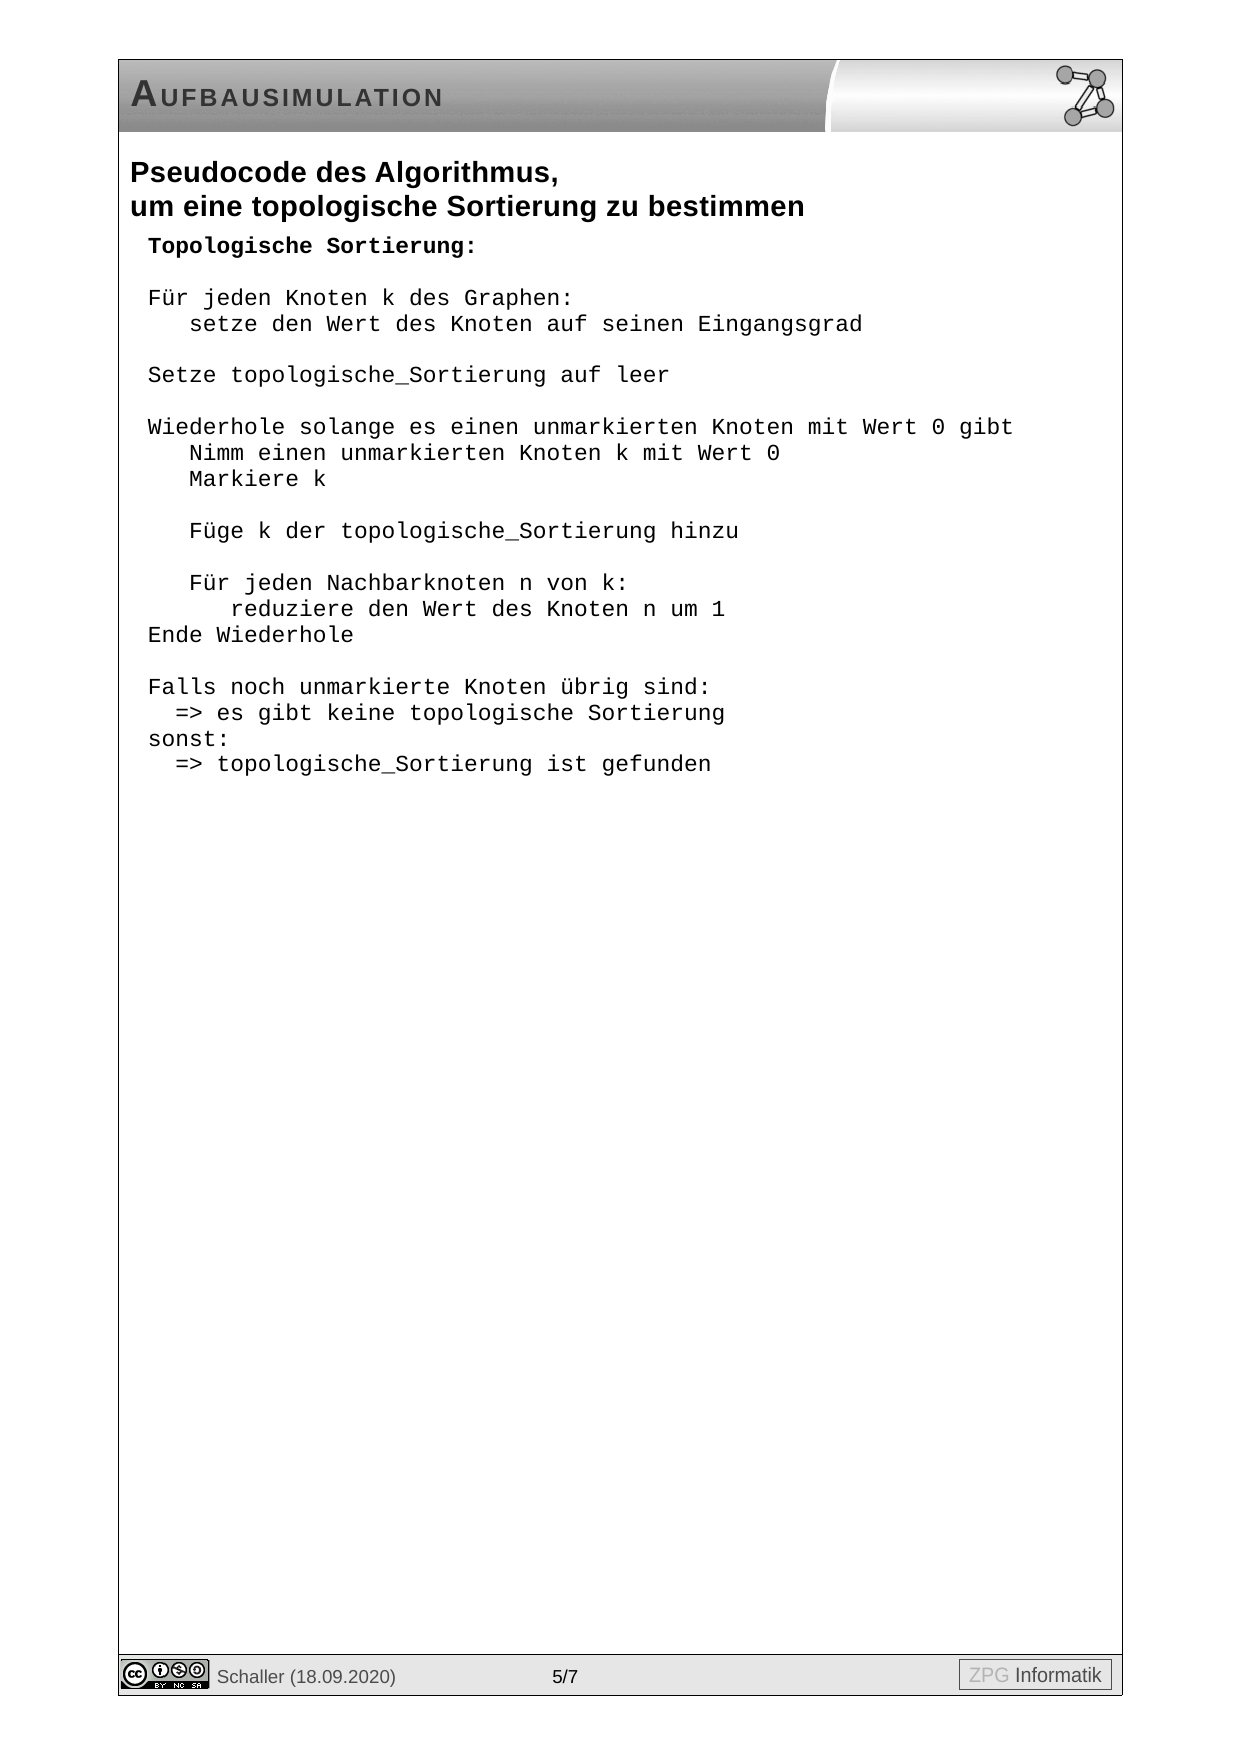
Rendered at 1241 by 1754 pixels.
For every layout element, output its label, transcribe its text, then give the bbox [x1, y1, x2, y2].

text Falls noch unmarkierte Knoten übrig sind: [148, 675, 1092, 701]
text Setze topologische_Sortierung auf leer [148, 364, 1092, 390]
text Topologische Sortierung: [148, 234, 1092, 260]
text Nimm einen unmarkierten Knoten k mit Wert 0 [148, 442, 1092, 467]
text Wiederhole solange es einen unmarkierten Knoten mit Wert 0 gibt [148, 416, 1092, 442]
text Ende Wiederhole [148, 623, 1092, 649]
text Füge k der topologische_Sortierung hinzu [148, 519, 1092, 545]
picture [119, 60, 1122, 132]
text Für jeden Nachbarknoten n von k: [148, 571, 1092, 597]
picture [120, 1659, 210, 1689]
text Für jeden Knoten k des Graphen: [148, 286, 1092, 312]
text Markiere k [148, 467, 1092, 493]
text => topologische_Sortierung ist gefunden [148, 753, 1092, 779]
text setze den Wert des Knoten auf seinen Eingangsgrad [148, 312, 1092, 338]
text sonst: [148, 727, 1092, 753]
text => es gibt keine topologische Sortierung [148, 701, 1092, 727]
text reduziere den Wert des Knoten n um 1 [148, 597, 1092, 623]
subtitle Pseudocode des Algorithmus, um eine topologische Sortierung zu bestimmen [130, 155, 1110, 222]
